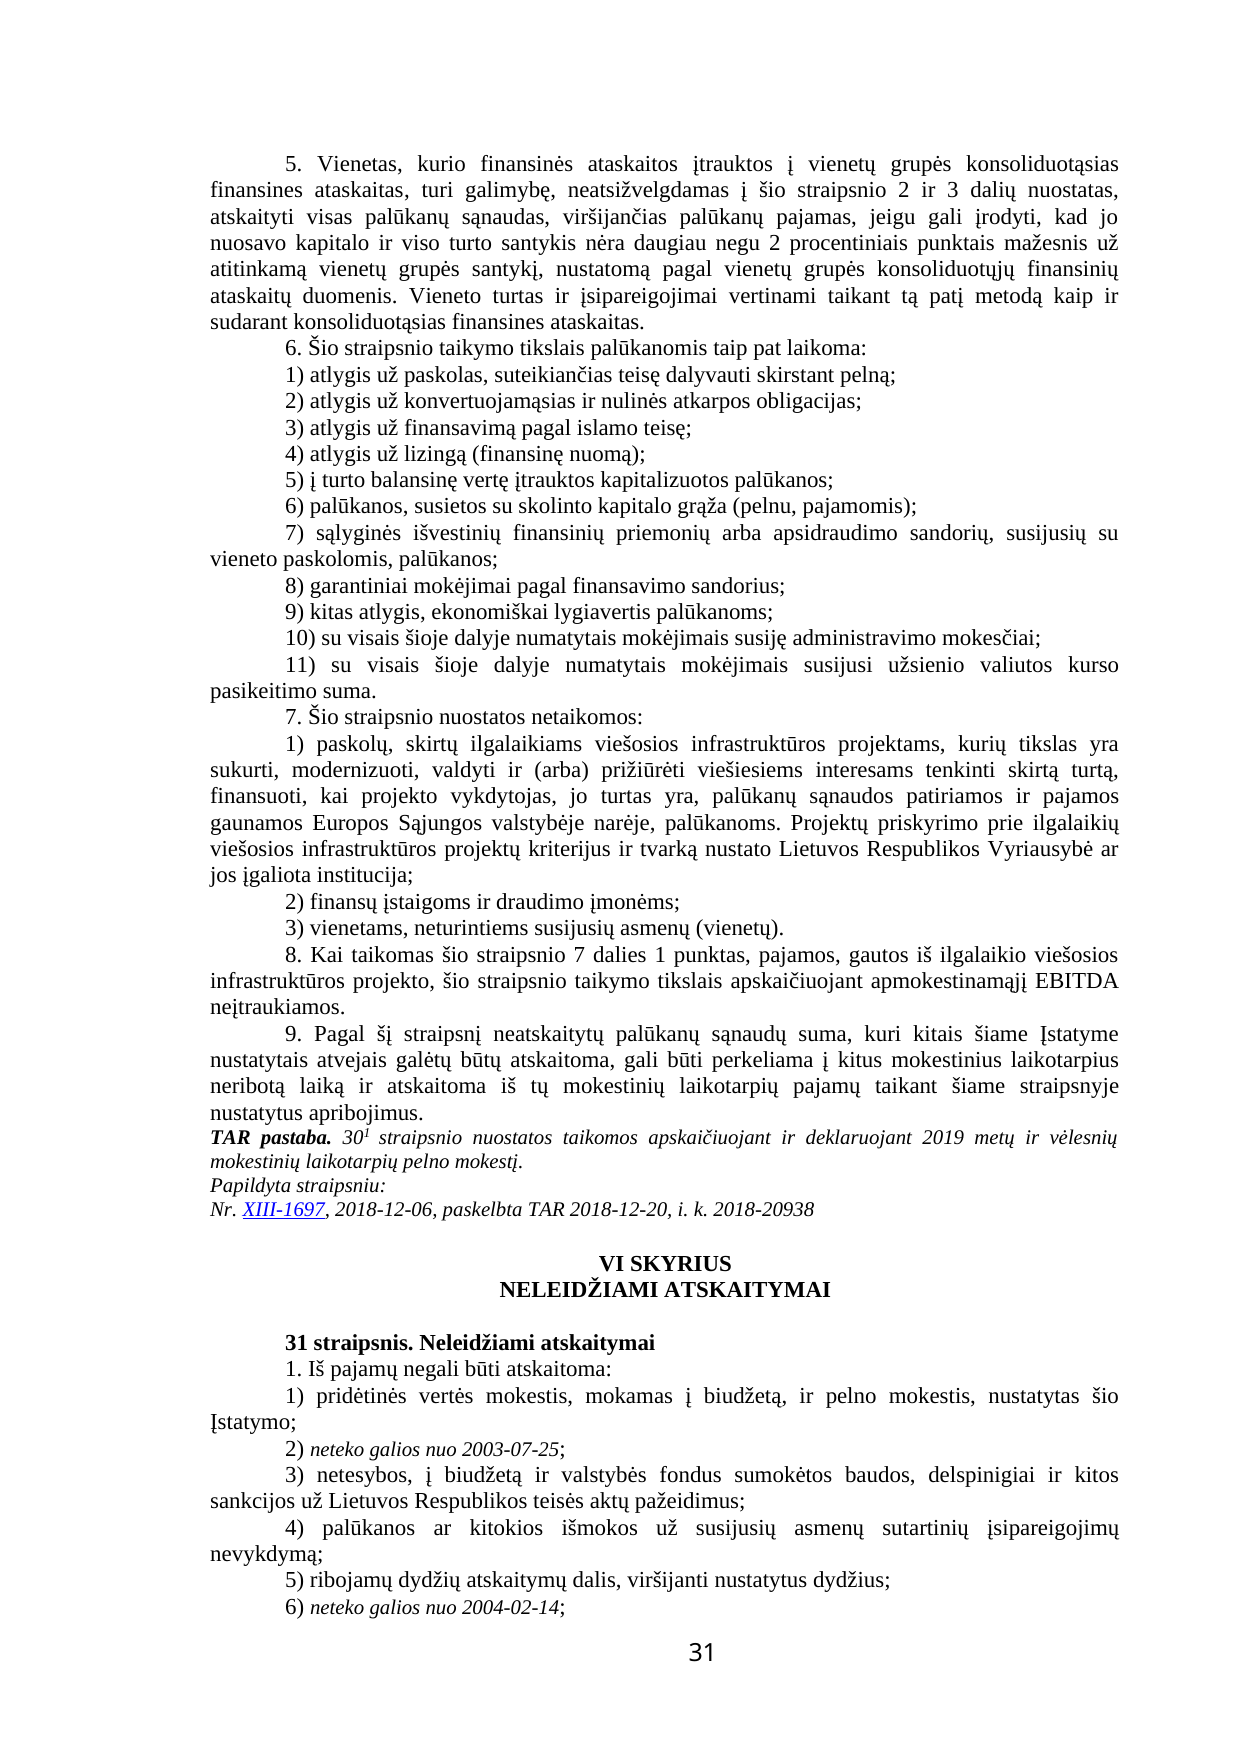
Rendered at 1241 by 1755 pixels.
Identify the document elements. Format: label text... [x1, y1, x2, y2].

text 6. Šio straipsnio taikymo tikslais palūkanomis taip pat laikoma: [210, 334, 1120, 361]
text 9) kitas atlygis, ekonomiškai lygiavertis palūkanoms; [210, 598, 1120, 624]
text 1) atlygis už paskolas, suteikiančias teisę dalyvauti skirstant pelną; [210, 361, 1120, 387]
text 1) paskolų, skirtų ilgalaikiams viešosios infrastruktūros projektams, kurių tikslas yra sukurti, modernizuoti, valdyti ir (arba) prižiūrėti viešiesiems interesams tenkinti skirtą turtą, finansuoti, kai projekto vykdytojas, jo turtas yra, palūkanų sąnaudos patiriamos ir pajamos gaunamos Europos Sąjungos valstybėje narėje, palūkanoms. Projektų priskyrimo prie ilgalaikių viešosios infrastruktūros projektų kriterijus ir tvarką nustato Lietuvos Respublikos Vyriausybė ar jos įgaliota institucija; [210, 730, 1120, 888]
text 1. Iš pajamų negali būti atskaitoma: [210, 1356, 1120, 1382]
text 1) pridėtinės vertės mokestis, mokamas į biudžetą, ir pelno mokestis, nustatytas šio Įstatymo; [210, 1382, 1120, 1434]
text 4) palūkanos ar kitokios išmokos už susijusių asmenų sutartinių įsipareigojimų nevykdymą; [210, 1514, 1120, 1566]
text 3) atlygis už finansavimą pagal islamo teisę; [210, 413, 1120, 440]
text Nr. XIII-1697, 2018-12-06, paskelbta TAR 2018-12-20, i. k. 2018-20938 [210, 1197, 1120, 1221]
text 11) su visais šioje dalyje numatytais mokėjimais susijusi užsienio valiutos kurso pasikeitimo suma. [210, 651, 1120, 703]
text 6) neteko galios nuo 2004-02-14; [210, 1593, 1120, 1619]
text 5) į turto balansinę vertę įtrauktos kapitalizuotos palūkanos; [210, 466, 1120, 493]
text 2) finansų įstaigoms ir draudimo įmonėms; [210, 888, 1120, 914]
text 10) su visais šioje dalyje numatytais mokėjimais susiję administravimo mokesčiai; [210, 624, 1120, 651]
text 8. Kai taikomas šio straipsnio 7 dalies 1 punktas, pajamos, gautos iš ilgalaikio viešosios infrastruktūros projekto, šio straipsnio taikymo tikslais apskaičiuojant apmokestinamąjį EBITDA neįtraukiamos. [210, 941, 1120, 1020]
text 3) netesybos, į biudžetą ir valstybės fondus sumokėtos baudos, delspinigiai ir kitos sankcijos už Lietuvos Respublikos teisės aktų pažeidimus; [210, 1461, 1120, 1514]
text 7. Šio straipsnio nuostatos netaikomos: [210, 703, 1120, 730]
text 9. Pagal šį straipsnį neatskaitytų palūkanų sąnaudų suma, kuri kitais šiame Įstatyme nustatytais atvejais galėtų būtų atskaitoma, gali būti perkeliama į kitus mokestinius laikotarpius neribotą laiką ir atskaitoma iš tų mokestinių laikotarpių pajamų taikant šiame straipsnyje nustatytus apribojimus. [210, 1020, 1120, 1125]
text 2) neteko galios nuo 2003-07-25; [210, 1434, 1120, 1461]
text 5) ribojamų dydžių atskaitymų dalis, viršijanti nustatytus dydžius; [210, 1566, 1120, 1593]
text VI SKYRIUS [210, 1250, 1120, 1276]
text 8) garantiniai mokėjimai pagal finansavimo sandorius; [210, 572, 1120, 598]
text NELEIDŽIAMI ATSKAITYMAI [210, 1276, 1120, 1303]
text 31 straipsnis. Neleidžiami atskaitymai [210, 1329, 1120, 1356]
text 2) atlygis už konvertuojamąsias ir nulinės atkarpos obligacijas; [210, 387, 1120, 413]
text Papildyta straipsniu: [210, 1173, 1120, 1197]
text 4) atlygis už lizingą (finansinę nuomą); [210, 440, 1120, 466]
text TAR pastaba. 301 straipsnio nuostatos taikomos apskaičiuojant ir deklaruojant 2019 metų ir vėlesnių mokestinių laikotarpių pelno mokestį. [210, 1125, 1120, 1173]
text 7) sąlyginės išvestinių finansinių priemonių arba apsidraudimo sandorių, susijusių su vieneto paskolomis, palūkanos; [210, 519, 1120, 572]
text 6) palūkanos, susietos su skolinto kapitalo grąža (pelnu, pajamomis); [210, 493, 1120, 519]
text 3) vienetams, neturintiems susijusių asmenų (vienetų). [210, 914, 1120, 941]
text 5. Vienetas, kurio finansinės ataskaitos įtrauktos į vienetų grupės konsoliduotąsias finansines ataskaitas, turi galimybę, neatsižvelgdamas į šio straipsnio 2 ir 3 dalių nuostatas, atskaityti visas palūkanų sąnaudas, viršijančias palūkanų pajamas, jeigu gali įrodyti, kad jo nuosavo kapitalo ir viso turto santykis nėra daugiau negu 2 procentiniais punktais mažesnis už atitinkamą vienetų grupės santykį, nustatomą pagal vienetų grupės konsoliduotųjų finansinių ataskaitų duomenis. Vieneto turtas ir įsipareigojimai vertinami taikant tą patį metodą kaip ir sudarant konsoliduotąsias finansines ataskaitas. [210, 150, 1120, 334]
